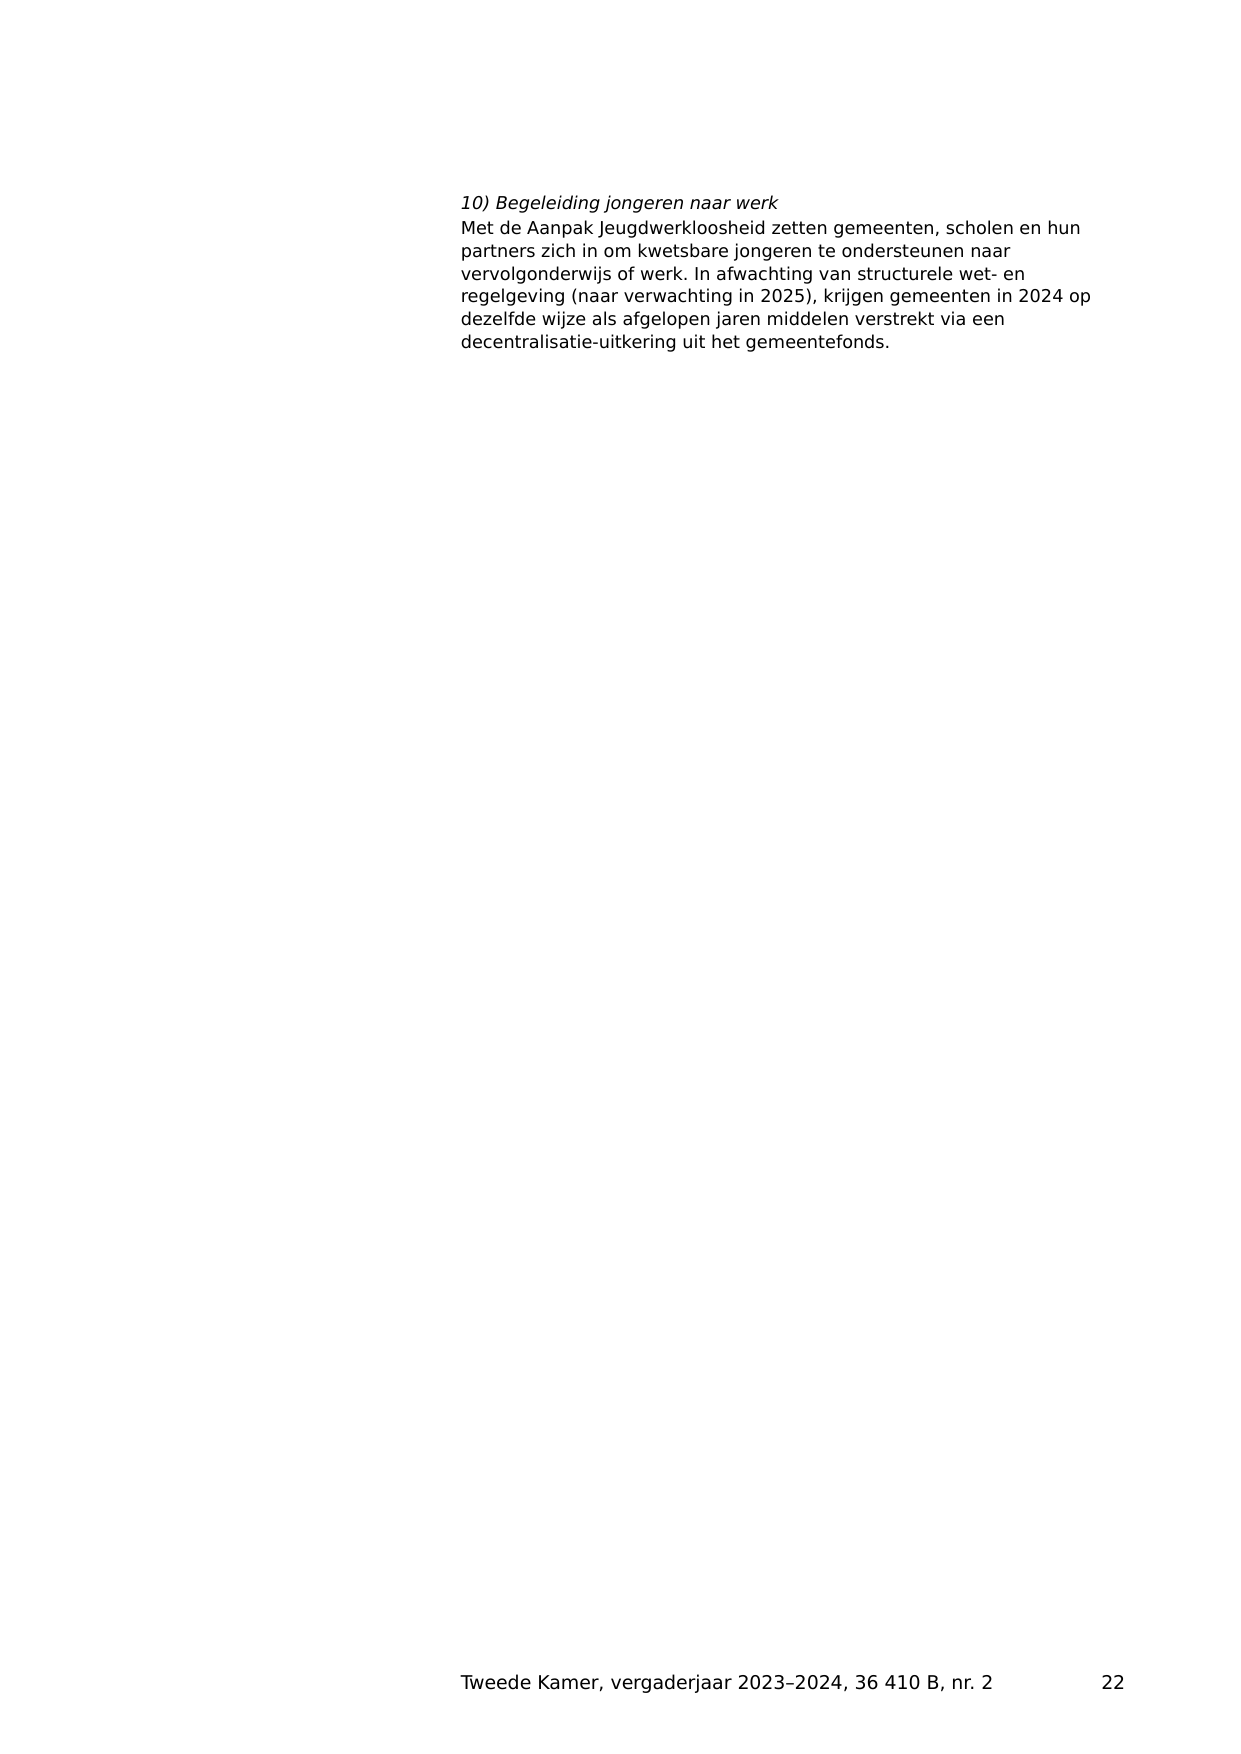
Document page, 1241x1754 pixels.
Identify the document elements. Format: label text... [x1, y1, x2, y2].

text Met de Aanpak Jeugdwerkloosheid zetten gemeenten, scholen en hun partners zich in om kwetsbare jongeren te ondersteunen naar vervolgonderwijs of werk. In afwachting van structurele wet- en regelgeving (naar verwachting in 2025), krijgen gemeenten in 2024 op dezelfde wijze als afgelopen jaren middelen verstrekt via een decentralisatie-uitkering uit het gemeentefonds. [461, 216, 1125, 353]
text 10) Begeleiding jongeren naar werk [461, 191, 1125, 214]
